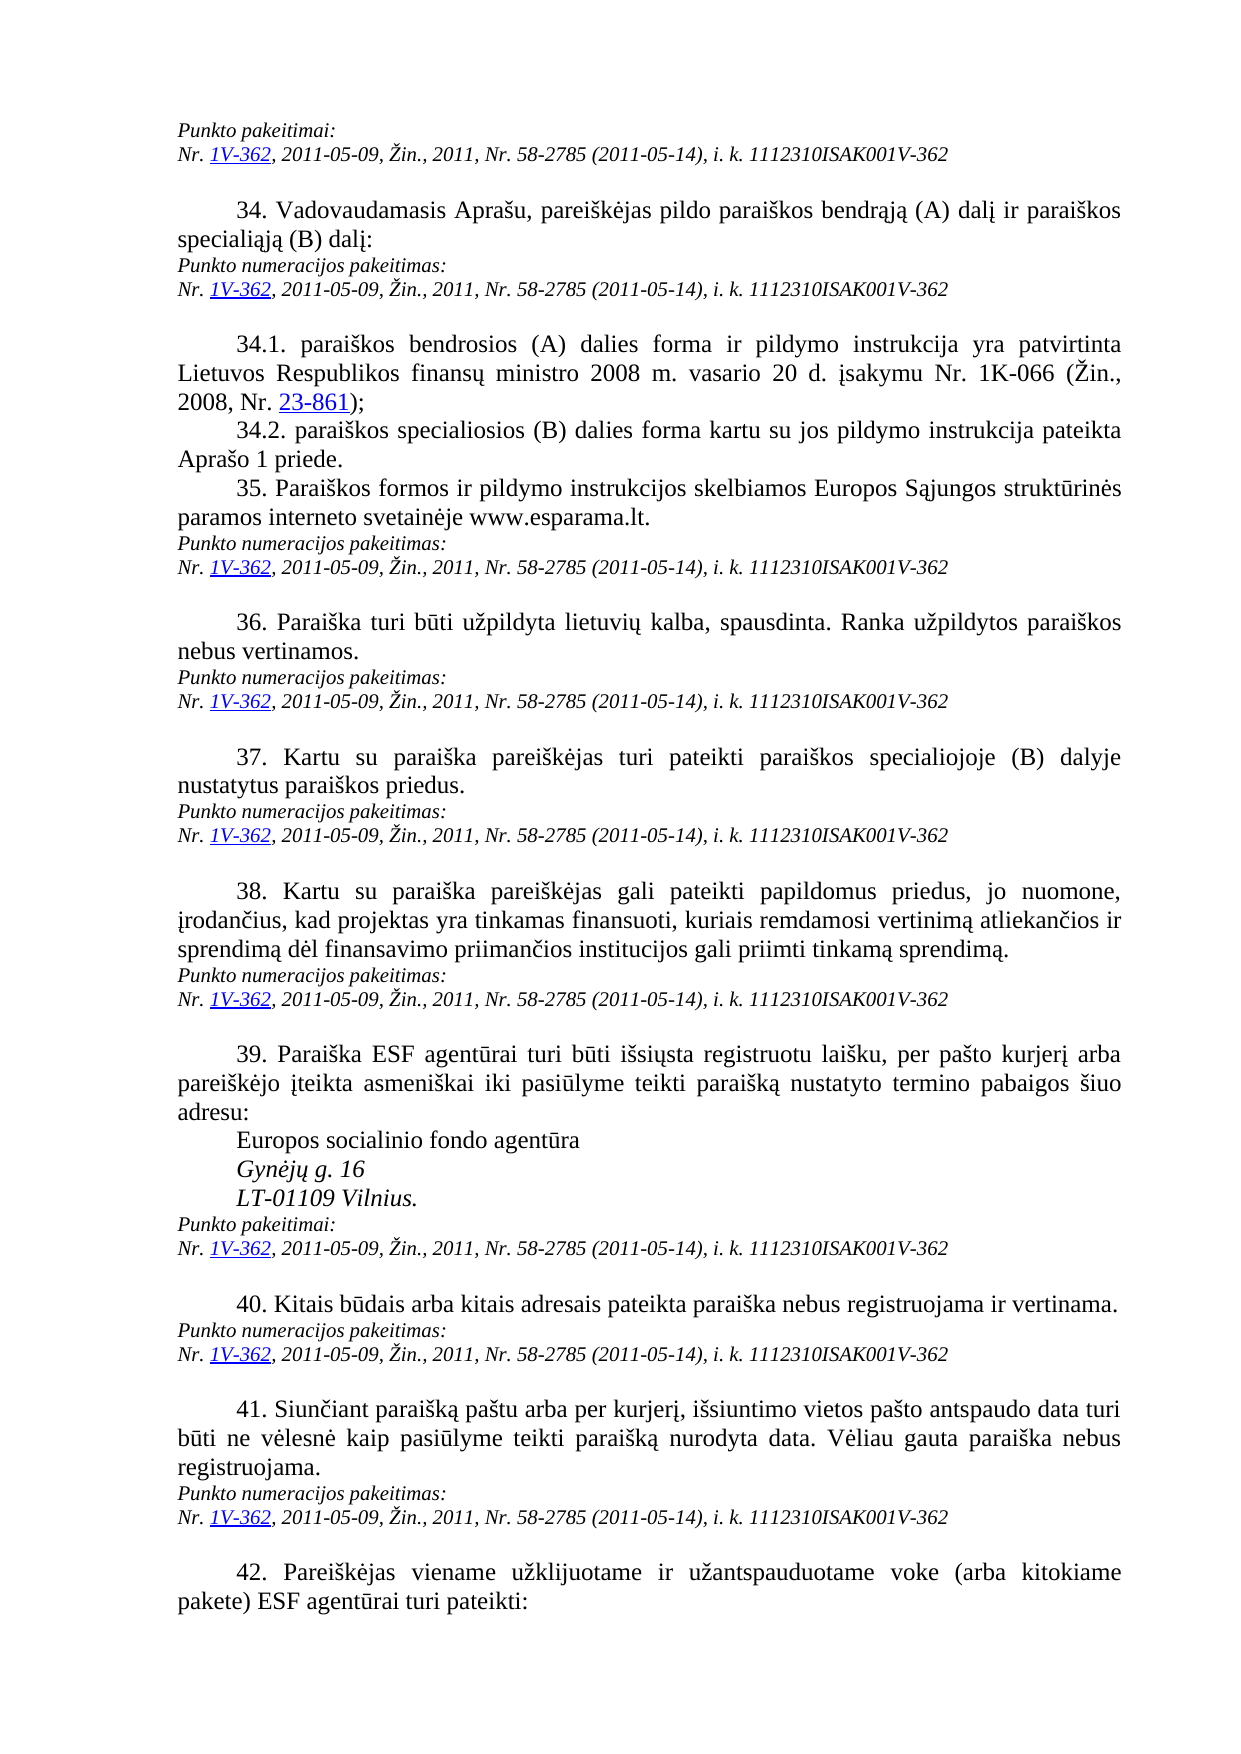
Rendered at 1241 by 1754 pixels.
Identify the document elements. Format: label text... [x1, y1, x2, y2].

text 35. Paraiškos formos ir pildymo instrukcijos skelbiamos Europos Sąjungos struktūrinės paramos interneto svetainėje www.esparama.lt. [177, 473, 1122, 531]
text Nr. 1V-362, 2011-05-09, Žin., 2011, Nr. 58-2785 (2011-05-14), i. k. 1112310ISAK001V-362 [177, 689, 1122, 713]
text Nr. 1V-362, 2011-05-09, Žin., 2011, Nr. 58-2785 (2011-05-14), i. k. 1112310ISAK001V-362 [177, 1342, 1122, 1366]
text Nr. 1V-362, 2011-05-09, Žin., 2011, Nr. 58-2785 (2011-05-14), i. k. 1112310ISAK001V-362 [177, 277, 1122, 301]
text Nr. 1V-362, 2011-05-09, Žin., 2011, Nr. 58-2785 (2011-05-14), i. k. 1112310ISAK001V-362 [177, 142, 1122, 166]
text Punkto numeracijos pakeitimas: [177, 799, 1122, 823]
text Punkto numeracijos pakeitimas: [177, 1317, 1122, 1342]
text 41. Siunčiant paraišką paštu arba per kurjerį, išsiuntimo vietos pašto antspaudo data turi būti ne vėlesnė kaip pasiūlyme teikti paraišką nurodyta data. Vėliau gauta paraiška nebus registruojama. [177, 1394, 1122, 1481]
text 40. Kitais būdais arba kitais adresais pateikta paraiška nebus registruojama ir vertinama. [177, 1289, 1122, 1317]
text Europos socialinio fondo agentūra [177, 1126, 1122, 1154]
text Gynėjų g. 16 [177, 1154, 1122, 1183]
text Nr. 1V-362, 2011-05-09, Žin., 2011, Nr. 58-2785 (2011-05-14), i. k. 1112310ISAK001V-362 [177, 1505, 1122, 1529]
text Nr. 1V-362, 2011-05-09, Žin., 2011, Nr. 58-2785 (2011-05-14), i. k. 1112310ISAK001V-362 [177, 555, 1122, 579]
text LT-01109 Vilnius. [177, 1183, 1122, 1212]
text 37. Kartu su paraiška pareiškėjas turi pateikti paraiškos specialiojoje (B) dalyje nustatytus paraiškos priedus. [177, 742, 1122, 799]
text Nr. 1V-362, 2011-05-09, Žin., 2011, Nr. 58-2785 (2011-05-14), i. k. 1112310ISAK001V-362 [177, 987, 1122, 1011]
text 38. Kartu su paraiška pareiškėjas gali pateikti papildomus priedus, jo nuomone, įrodančius, kad projektas yra tinkamas finansuoti, kuriais remdamosi vertinimą atliekančios ir sprendimą dėl finansavimo priimančios institucijos gali priimti tinkamą sprendimą. [177, 876, 1122, 962]
text Punkto numeracijos pakeitimas: [177, 665, 1122, 689]
text 34.2. paraiškos specialiosios (B) dalies forma kartu su jos pildymo instrukcija pateikta Aprašo 1 priede. [177, 416, 1122, 473]
text 34. Vadovaudamasis Aprašu, pareiškėjas pildo paraiškos bendrąją (A) dalį ir paraiškos specialiąją (B) dalį: [177, 195, 1122, 252]
text Punkto pakeitimai: [177, 1212, 1122, 1236]
text Punkto numeracijos pakeitimas: [177, 252, 1122, 277]
text 42. Pareiškėjas viename užklijuotame ir užantspauduotame voke (arba kitokiame pakete) ESF agentūrai turi pateikti: [177, 1557, 1122, 1615]
text Punkto numeracijos pakeitimas: [177, 531, 1122, 555]
text Punkto numeracijos pakeitimas: [177, 962, 1122, 987]
text 36. Paraiška turi būti užpildyta lietuvių kalba, spausdinta. Ranka užpildytos paraiškos nebus vertinamos. [177, 607, 1122, 665]
text 34.1. paraiškos bendrosios (A) dalies forma ir pildymo instrukcija yra patvirtinta Lietuvos Respublikos finansų ministro 2008 m. vasario 20 d. įsakymu Nr. 1K-066 (Žin., 2008, Nr. 23-861); [177, 329, 1122, 416]
text 39. Paraiška ESF agentūrai turi būti išsiųsta registruotu laišku, per pašto kurjerį arba pareiškėjo įteikta asmeniškai iki pasiūlyme teikti paraišką nustatyto termino pabaigos šiuo adresu: [177, 1039, 1122, 1126]
text Punkto numeracijos pakeitimas: [177, 1481, 1122, 1505]
text Punkto pakeitimai: [177, 118, 1122, 142]
text Nr. 1V-362, 2011-05-09, Žin., 2011, Nr. 58-2785 (2011-05-14), i. k. 1112310ISAK001V-362 [177, 823, 1122, 847]
text Nr. 1V-362, 2011-05-09, Žin., 2011, Nr. 58-2785 (2011-05-14), i. k. 1112310ISAK001V-362 [177, 1236, 1122, 1260]
